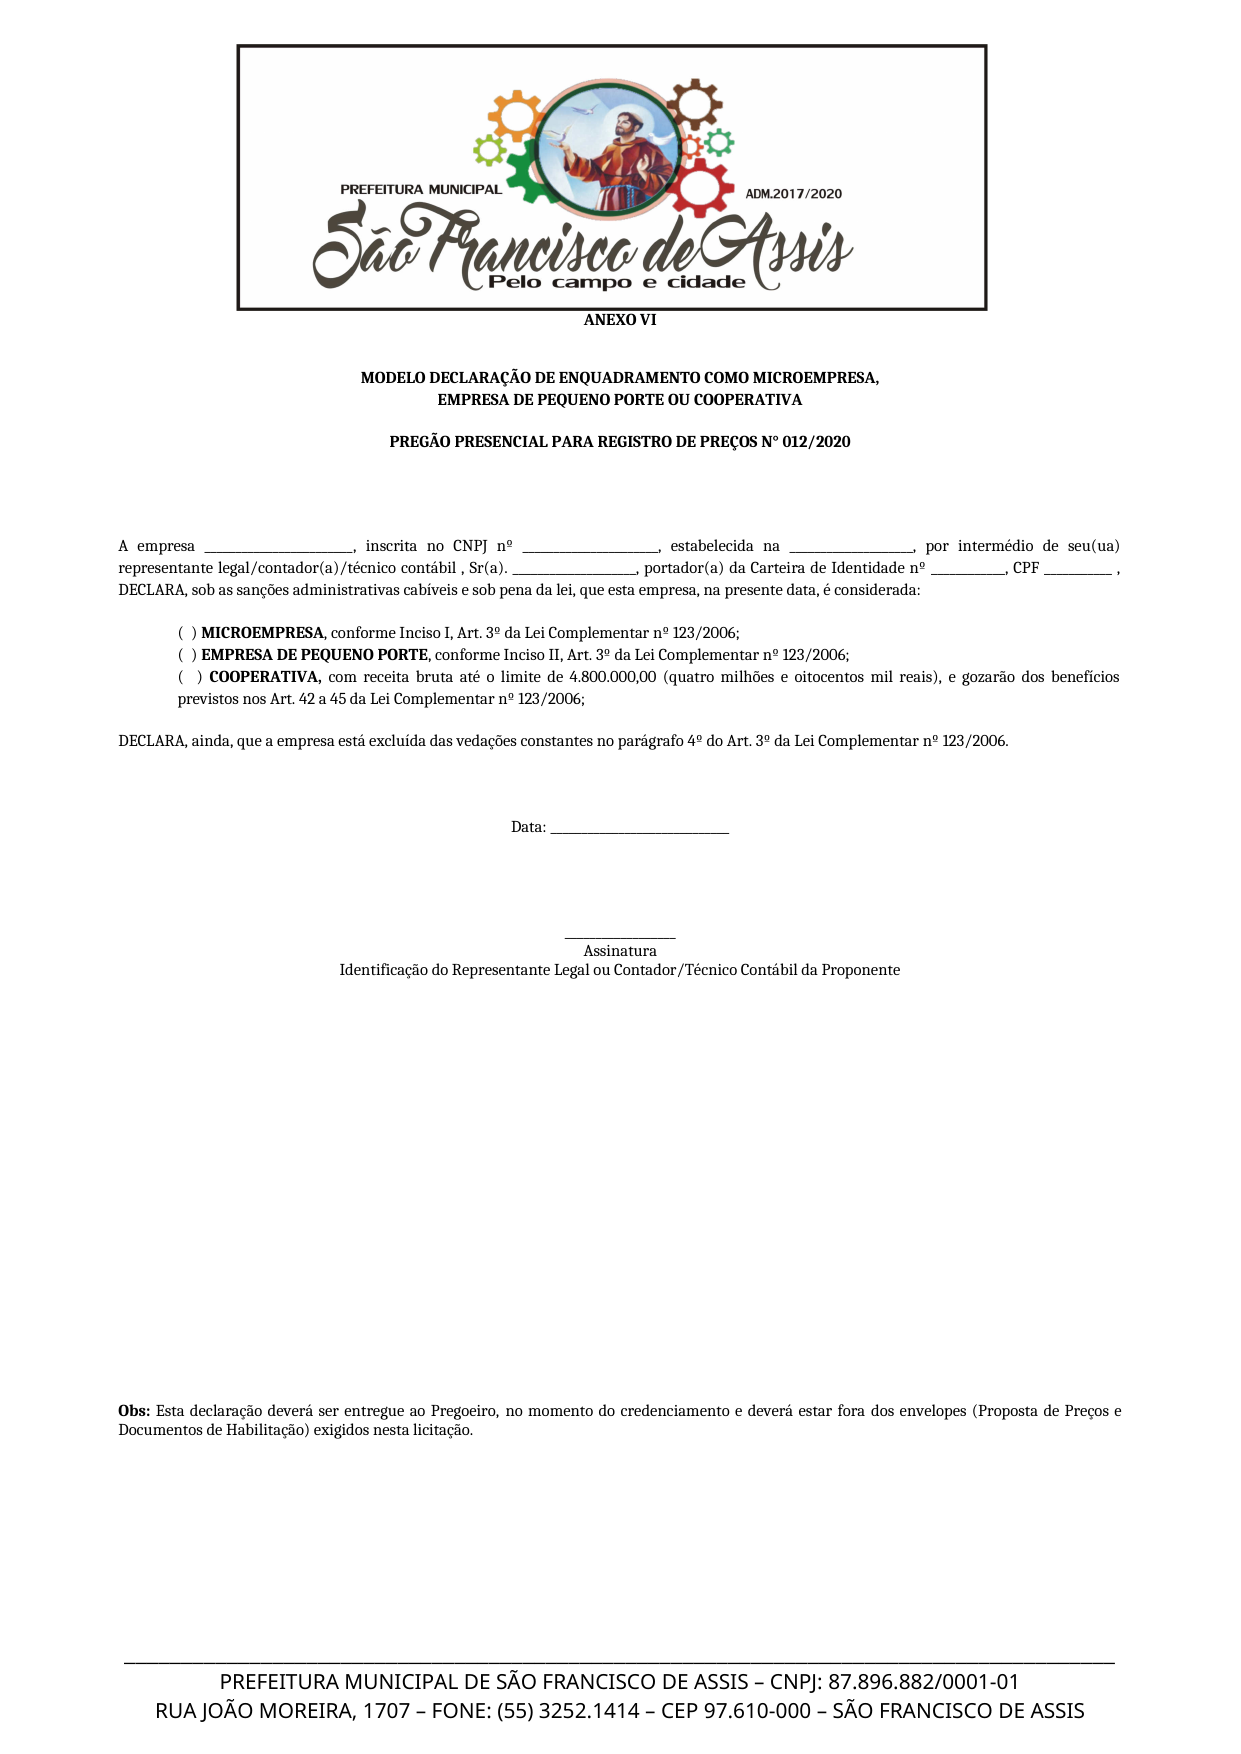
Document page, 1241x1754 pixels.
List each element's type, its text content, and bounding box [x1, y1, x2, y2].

text Assinatura [118, 941, 1122, 961]
text Obs: Esta declaração deverá ser entregue ao Pregoeiro, no momento do credenciamento e deverá estar fora dos envelopes (Proposta de Preços e Documentos de Habilitação) exigidos nesta licitação. [118, 1401, 1122, 1440]
text MODELO DECLARAÇÃO DE ENQUADRAMENTO COMO MICROEMPRESA, EMPRESA DE PEQUENO PORTE OU COOPERATIVA [118, 368, 1122, 409]
text ( ) COOPERATIVA, com receita bruta até o limite de 4.800.000,00 (quatro milhões e oitocentos mil reais), e gozarão dos benefícios previstos nos Art. 42 a 45 da Lei Complementar nº 123/2006; [177, 667, 1122, 708]
text A empresa ________________________­­­­­­­­­­­­, inscrita no CNPJ nº ______________________, estabelecida na ____________________, por intermédio de seu(ua) representante legal/contador(a)/técnico contábil , Sr(a). ____________________, portador(a) da Carteira de Identidade nº ____________, CPF ___________ , DECLARA, sob as sanções administrativas cabíveis e sob pena da lei, que esta empresa, na presente data, é considerada: [118, 536, 1122, 599]
text DECLARA, ainda, que a empresa está excluída das vedações constantes no parágrafo 4º do Art. 3º da Lei Complementar nº 123/2006. [118, 732, 1122, 751]
text Identificação do Representante Legal ou Contador/Técnico Contábil da Proponente [118, 961, 1122, 980]
text ( ) MICROEMPRESA, conforme Inciso I, Art. 3º da Lei Complementar nº 123/2006; [177, 623, 1122, 642]
text ANEXO VI [118, 311, 1122, 330]
text PREGÃO PRESENCIAL PARA REGISTRO DE PREÇOS N° 012/2020 [118, 433, 1122, 452]
text ­­­­­­­­­­­­­­­­­­­­­­­­__________________ [118, 922, 1122, 941]
text ( ) EMPRESA DE PEQUENO PORTE, conforme Inciso II, Art. 3º da Lei Complementar nº 123/2006; [177, 645, 1122, 664]
text Data: _____________________________ [118, 817, 1122, 837]
